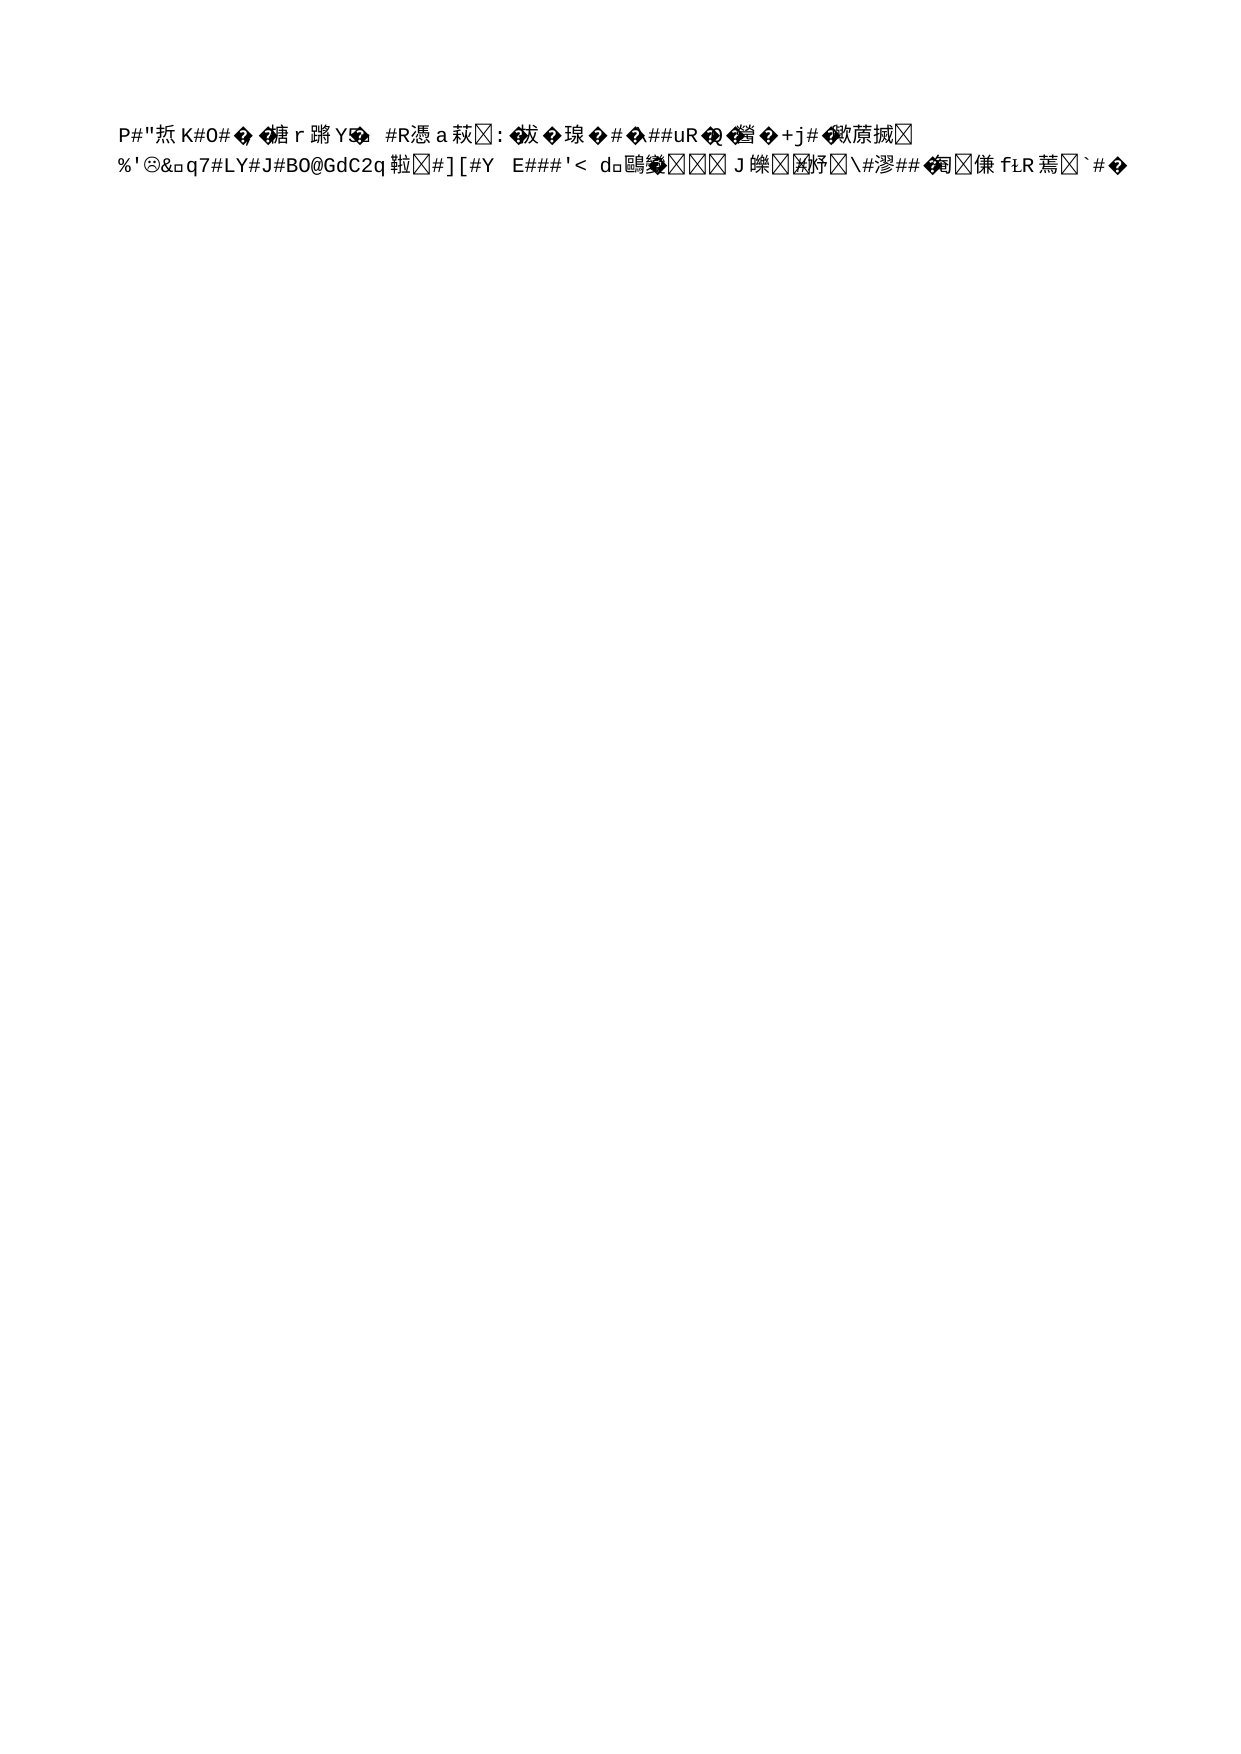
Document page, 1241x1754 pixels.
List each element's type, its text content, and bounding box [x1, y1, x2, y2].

text P#"焎K#O#�,�榶r蹡Y5�#R憑a萩�:�拔�瑔�#�\##uR�Q�醟�+j#�歟蒝搣%'&q7#LY#J#BO@GdC2q鞡�#][#Y E###'< d鷗變�J皪�#沀�\#漻##�匎�傔fR蔫�`#� [118, 118, 1122, 179]
